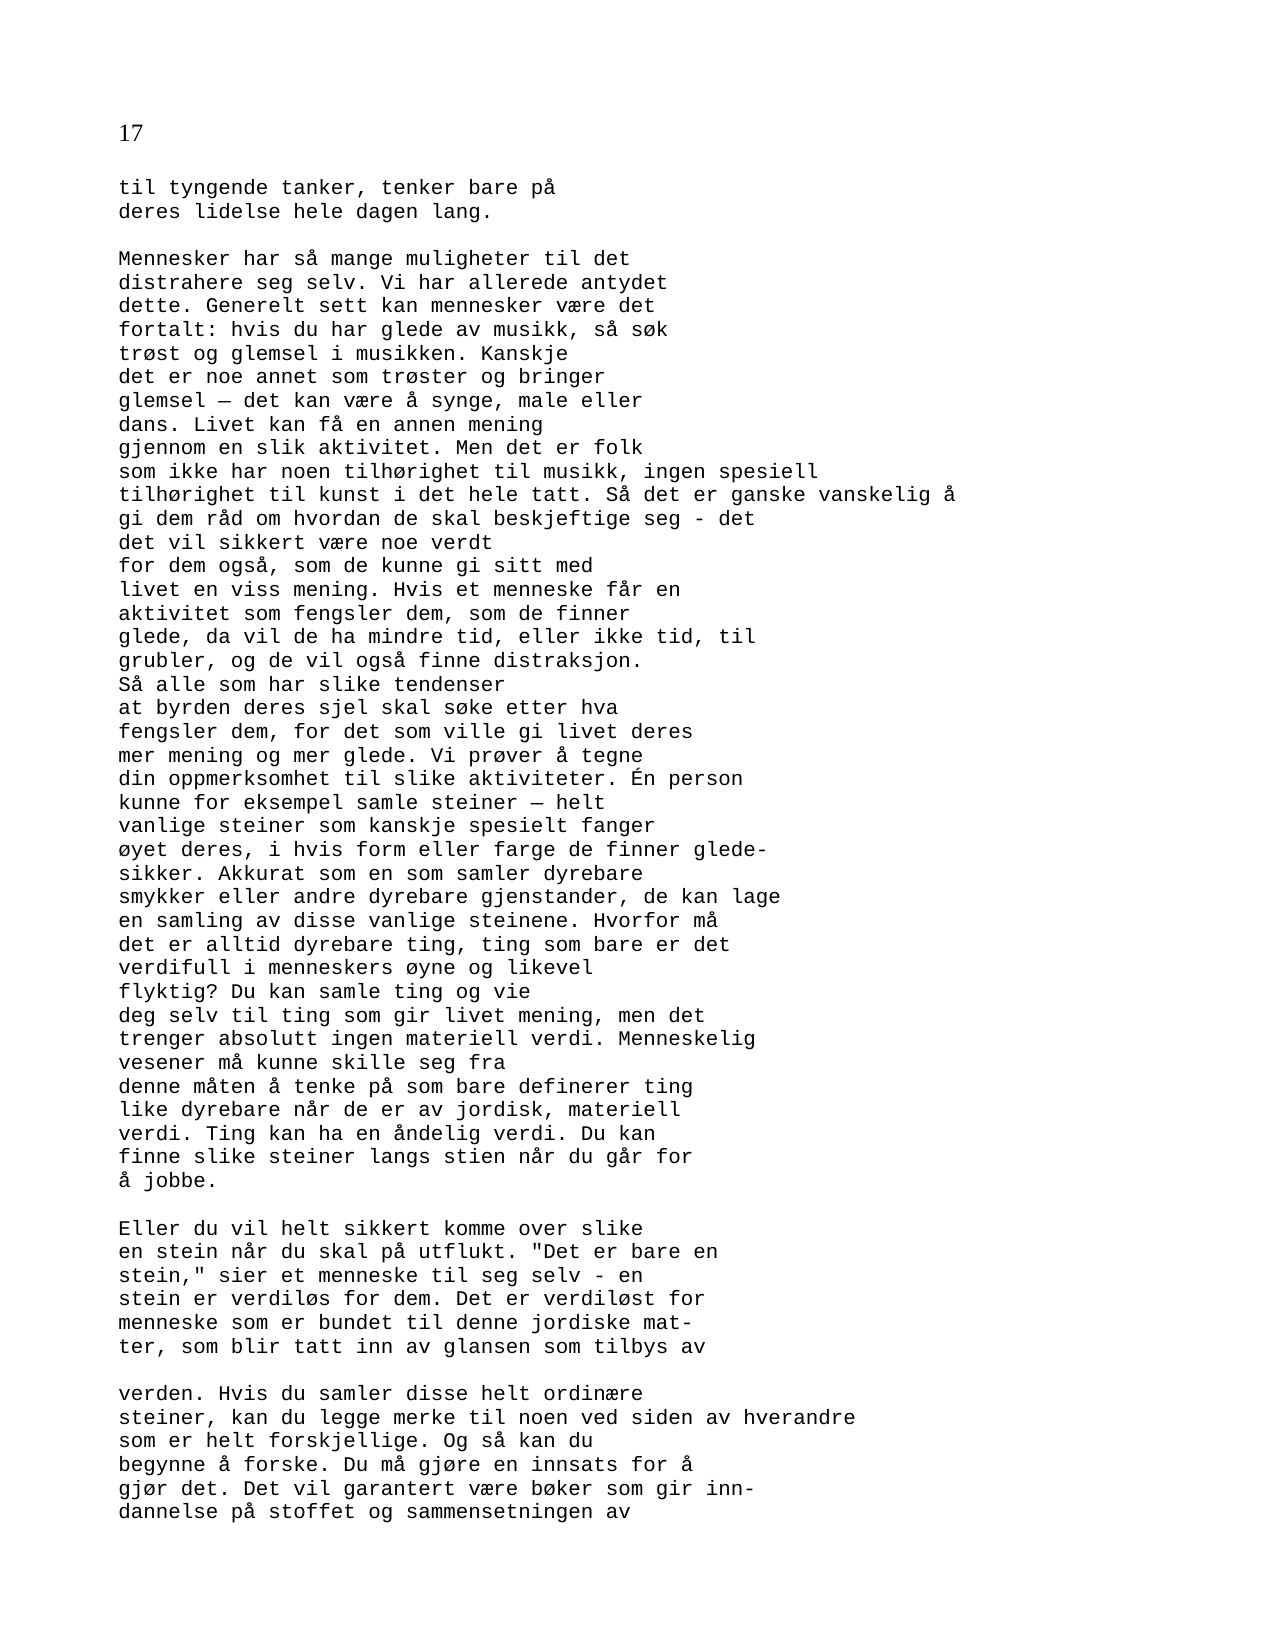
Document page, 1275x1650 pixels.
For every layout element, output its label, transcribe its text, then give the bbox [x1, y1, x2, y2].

text at byrden deres sjel skal søke etter hva [118, 697, 1157, 721]
text øyet deres, i hvis form eller farge de finner glede- [118, 839, 1157, 863]
text Eller du vil helt sikkert komme over slike [118, 1217, 1157, 1241]
text trenger absolutt ingen materiell verdi. Menneskelig [118, 1028, 1157, 1052]
text å jobbe. [118, 1170, 1157, 1194]
text Mennesker har så mange muligheter til det [118, 248, 1157, 272]
text smykker eller andre dyrebare gjenstander, de kan lage [118, 886, 1157, 910]
text verden. Hvis du samler disse helt ordinære [118, 1383, 1157, 1407]
text aktivitet som fengsler dem, som de finner [118, 603, 1157, 626]
text verdifull i menneskers øyne og likevel [118, 957, 1157, 981]
text dans. Livet kan få en annen mening [118, 413, 1157, 437]
text det er alltid dyrebare ting, ting som bare er det [118, 934, 1157, 957]
text en samling av disse vanlige steinene. Hvorfor må [118, 910, 1157, 934]
text gjør det. Det vil garantert være bøker som gir inn- [118, 1478, 1157, 1501]
text det vil sikkert være noe verdt [118, 532, 1157, 555]
text like dyrebare når de er av jordisk, materiell [118, 1099, 1157, 1123]
text det er noe annet som trøster og bringer [118, 366, 1157, 390]
text sikker. Akkurat som en som samler dyrebare [118, 863, 1157, 886]
text stein er verdiløs for dem. Det er verdiløst for [118, 1288, 1157, 1312]
text som ikke har noen tilhørighet til musikk, ingen spesiell [118, 461, 1157, 484]
text distrahere seg selv. Vi har allerede antydet [118, 272, 1157, 295]
text ter, som blir tatt inn av glansen som tilbys av [118, 1336, 1157, 1359]
text til tyngende tanker, tenker bare på [118, 177, 1157, 201]
text dette. Generelt sett kan mennesker være det [118, 295, 1157, 319]
text trøst og glemsel i musikken. Kanskje [118, 343, 1157, 366]
text vanlige steiner som kanskje spesielt fanger [118, 816, 1157, 839]
text stein," sier et menneske til seg selv - en [118, 1265, 1157, 1288]
text glemsel — det kan være å synge, male eller [118, 390, 1157, 413]
text en stein når du skal på utflukt. "Det er bare en [118, 1241, 1157, 1265]
text finne slike steiner langs stien når du går for [118, 1147, 1157, 1170]
text denne måten å tenke på som bare definerer ting [118, 1076, 1157, 1099]
text vesener må kunne skille seg fra [118, 1052, 1157, 1076]
text din oppmerksomhet til slike aktiviteter. Én person [118, 768, 1157, 792]
text kunne for eksempel samle steiner — helt [118, 792, 1157, 816]
text deres lidelse hele dagen lang. [118, 201, 1157, 224]
text gjennom en slik aktivitet. Men det er folk [118, 437, 1157, 461]
text fortalt: hvis du har glede av musikk, så søk [118, 319, 1157, 343]
text deg selv til ting som gir livet mening, men det [118, 1005, 1157, 1028]
text livet en viss mening. Hvis et menneske får en [118, 579, 1157, 603]
text som er helt forskjellige. Og så kan du [118, 1430, 1157, 1454]
text tilhørighet til kunst i det hele tatt. Så det er ganske vanskelig å [118, 484, 1157, 508]
text glede, da vil de ha mindre tid, eller ikke tid, til [118, 626, 1157, 650]
text menneske som er bundet til denne jordiske mat- [118, 1312, 1157, 1336]
text verdi. Ting kan ha en åndelig verdi. Du kan [118, 1123, 1157, 1147]
text mer mening og mer glede. Vi prøver å tegne [118, 744, 1157, 768]
text Så alle som har slike tendenser [118, 674, 1157, 697]
text grubler, og de vil også finne distraksjon. [118, 650, 1157, 674]
text begynne å forske. Du må gjøre en innsats for å [118, 1454, 1157, 1478]
text steiner, kan du legge merke til noen ved siden av hverandre [118, 1407, 1157, 1430]
text fengsler dem, for det som ville gi livet deres [118, 721, 1157, 744]
text flyktig? Du kan samle ting og vie [118, 981, 1157, 1005]
text for dem også, som de kunne gi sitt med [118, 555, 1157, 579]
text dannelse på stoffet og sammensetningen av [118, 1501, 1157, 1525]
text gi dem råd om hvordan de skal beskjeftige seg - det [118, 508, 1157, 532]
